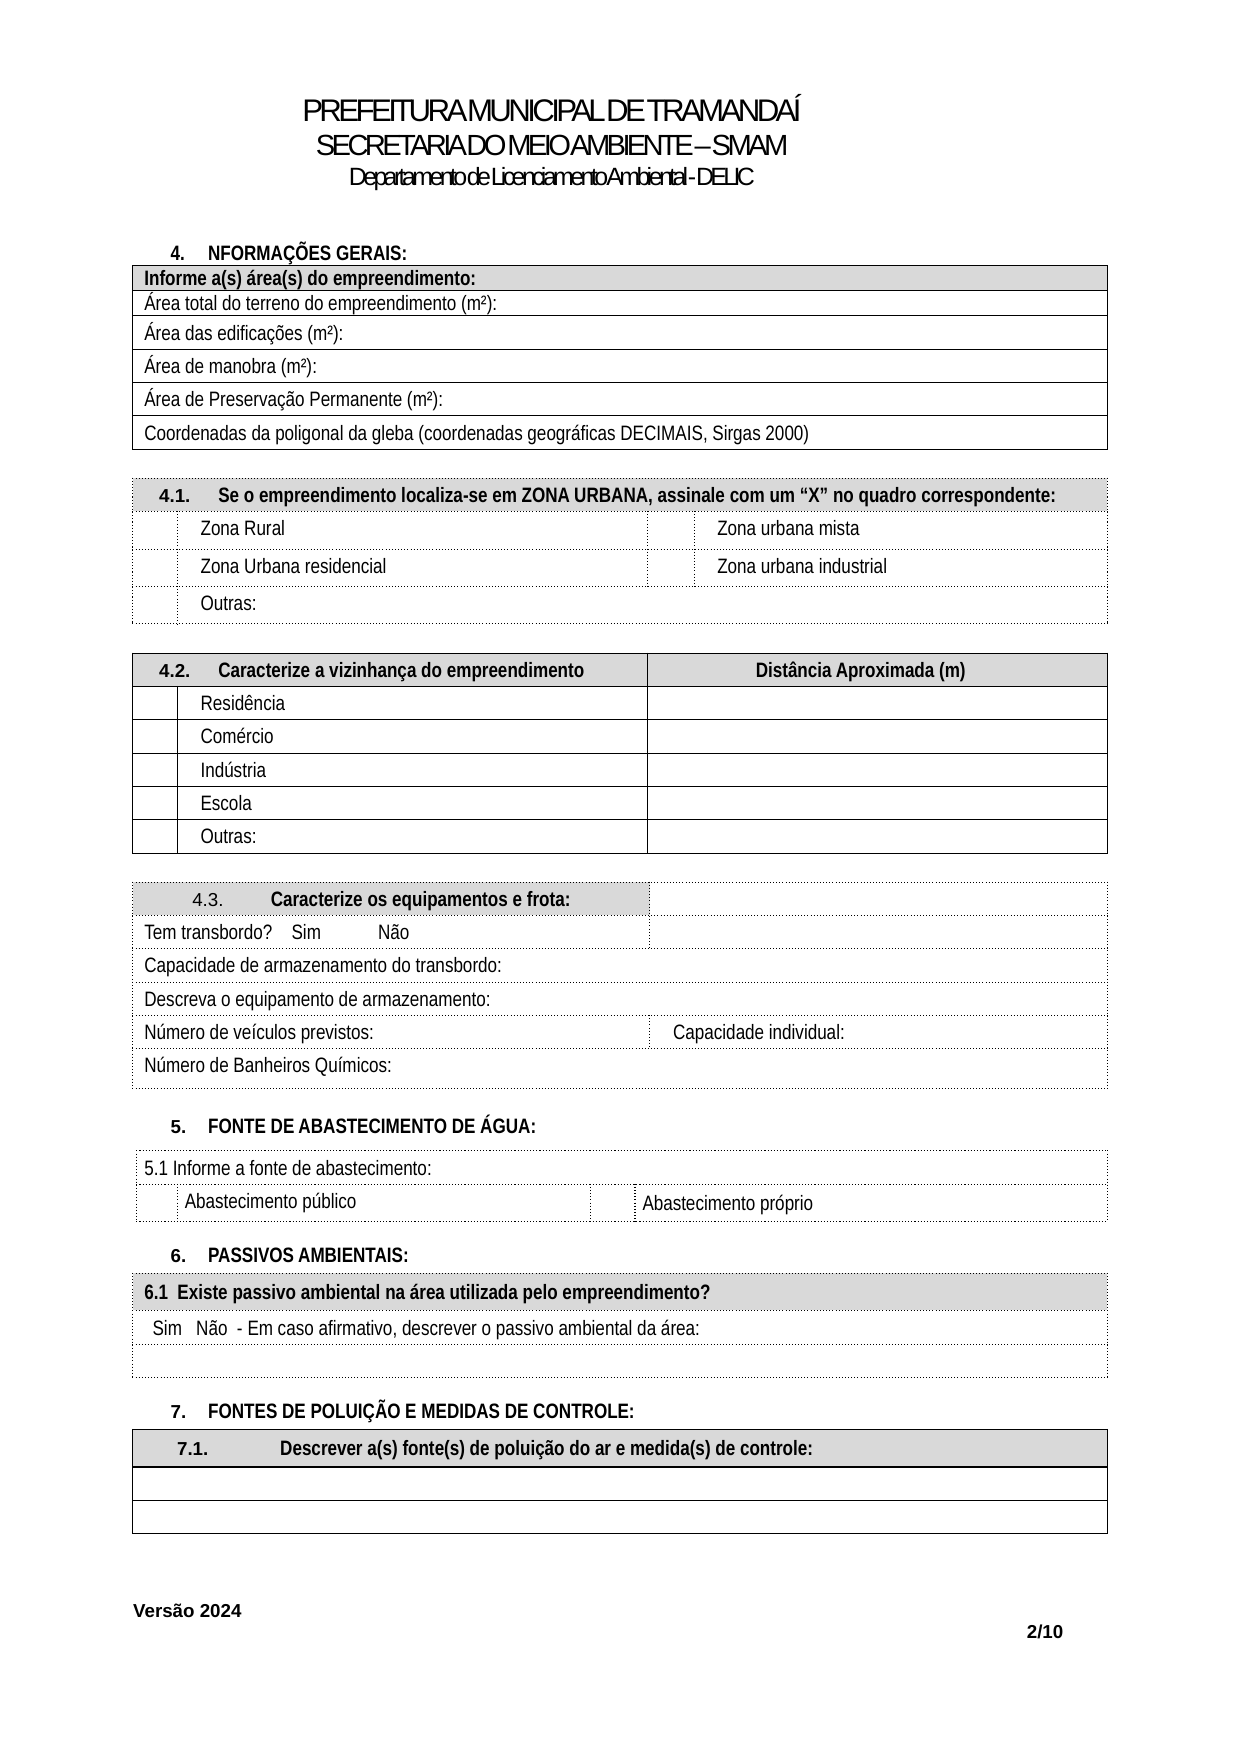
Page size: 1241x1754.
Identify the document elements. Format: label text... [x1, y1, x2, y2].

list PASSIVOS AMBIENTAIS: [170, 1243, 1063, 1267]
table_cell Residência [178, 687, 647, 719]
table_cell Zona Rural [177, 511, 648, 548]
table_cell Coordenadas da poligonal da gleba (coordenadas geográficas DECIMAIS, Sirgas 2000) [133, 416, 1107, 448]
table_cell [648, 720, 1107, 752]
table_cell [648, 549, 694, 586]
table_cell Número de Banheiros Químicos: [133, 1048, 1107, 1088]
table_header Caracterize a vizinhança do empreendimento [133, 654, 647, 686]
table_cell [648, 687, 1107, 719]
table_cell [133, 511, 177, 548]
table_cell Descreva o equipamento de armazenamento: [133, 982, 1107, 1015]
list FONTES DE POLUIÇÃO E MEDIDAS DE CONTROLE: [170, 1399, 1063, 1423]
list NFORMAÇÕES GERAIS: [170, 241, 1063, 265]
table_header Descrever a(s) fonte(s) de poluição do ar e medida(s) de controle: [133, 1430, 1107, 1466]
table_cell Capacidade individual: [650, 1015, 1107, 1048]
table_cell Abastecimento próprio [635, 1184, 1107, 1221]
table_cell [591, 1184, 635, 1221]
table_cell [650, 915, 1107, 948]
table_cell [133, 720, 177, 752]
table_cell Número de veículos previstos: [133, 1015, 650, 1048]
table_cell Tem transbordo? Sim Não [133, 915, 650, 948]
table_cell [133, 687, 177, 719]
table_cell [648, 787, 1107, 819]
table_cell Outras: [177, 586, 1107, 623]
table_cell Área total do terreno do empreendimento (m²): [133, 291, 1107, 315]
table_cell [133, 549, 177, 586]
table_header Informe a(s) área(s) do empreendimento: [133, 266, 1107, 290]
table_cell Abastecimento público [177, 1184, 591, 1221]
table_cell [137, 1184, 177, 1221]
table_cell Zona Urbana residencial [177, 549, 648, 586]
table_cell Capacidade de armazenamento do transbordo: [133, 948, 1107, 982]
table_header 6.1 Existe passivo ambiental na área utilizada pelo empreendimento? [133, 1273, 1107, 1310]
table_cell Escola [178, 787, 647, 819]
table_cell [648, 820, 1107, 852]
table_cell Zona urbana industrial [694, 549, 1107, 586]
table_cell Comércio [178, 720, 647, 752]
table_cell Sim Não - Em caso afirmativo, descrever o passivo ambiental da área: [133, 1310, 1107, 1344]
table_cell [133, 754, 177, 786]
table_cell Área de Preservação Permanente (m²): [133, 383, 1107, 415]
table_cell Área de manobra (m²): [133, 350, 1107, 382]
table_cell Outras: [178, 820, 647, 852]
table_header 5.1 Informe a fonte de abastecimento: [137, 1150, 1107, 1184]
table_cell [648, 511, 694, 548]
table_cell [133, 1344, 1107, 1377]
table_cell Zona urbana mista [694, 511, 1107, 548]
table_header Distância Aproximada (m) [648, 654, 1107, 686]
table_cell [133, 586, 177, 623]
table_cell [133, 820, 177, 852]
table_cell [648, 754, 1107, 786]
table_cell [133, 1501, 1107, 1533]
table_cell [133, 787, 177, 819]
table_cell [133, 1468, 1107, 1500]
table_header [650, 882, 1107, 915]
list FONTE DE ABASTECIMENTO DE ÁGUA: [170, 1114, 1063, 1138]
table_header Se o empreendimento localiza-se em ZONA URBANA, assinale com um “X” no quadro correspondente: [133, 478, 1107, 511]
table_cell Indústria [178, 754, 647, 786]
table_cell Área das edificações (m²): [133, 316, 1107, 348]
table_header Caracterize os equipamentos e frota: [133, 882, 650, 915]
